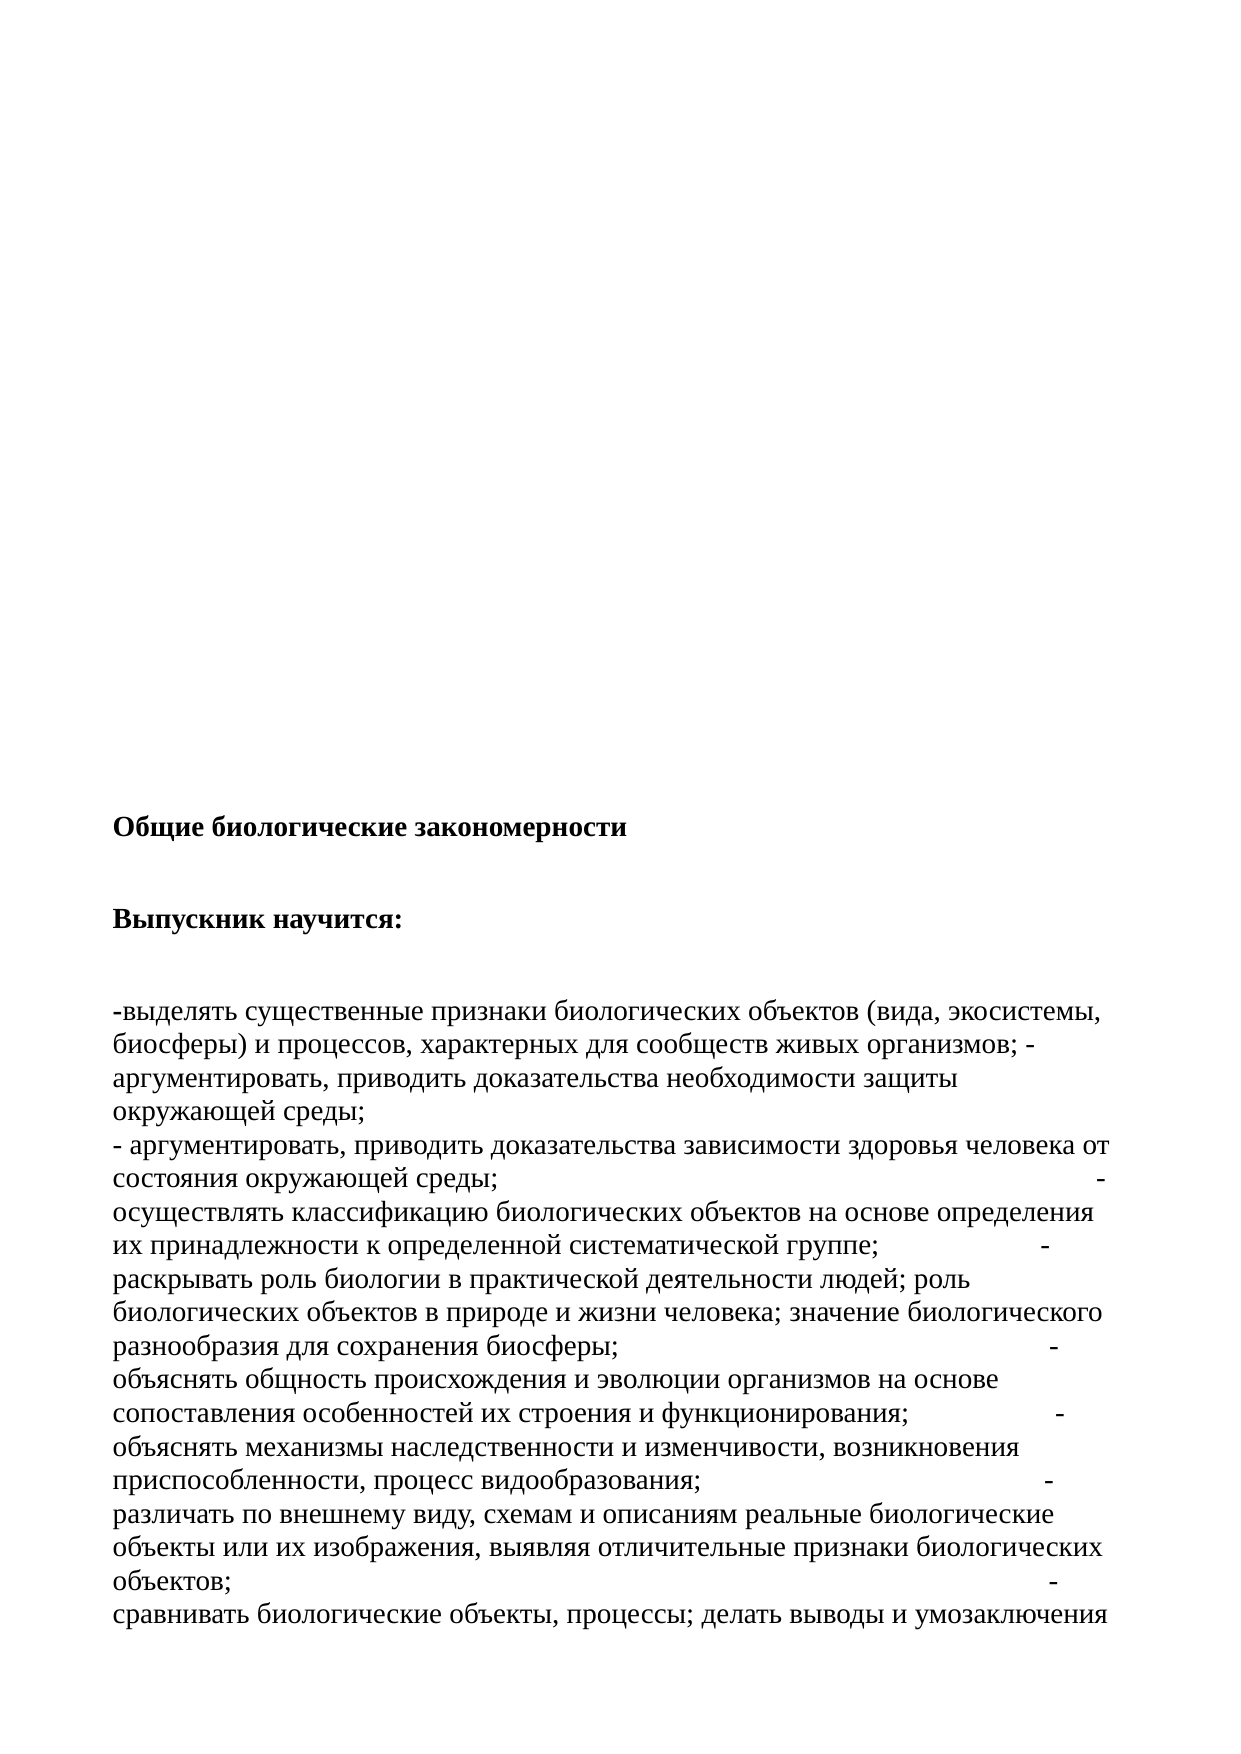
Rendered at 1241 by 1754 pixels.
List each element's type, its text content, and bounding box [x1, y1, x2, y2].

text Выпускник научится: [112, 901, 1123, 934]
text -выделять существенные признаки биологических объектов (вида, экосистемы, биосферы) и процессов, характерных для сообществ живых организмов; -аргументировать, приводить доказательства необходимости защиты окружающей среды; - аргументировать, приводить доказательства зависимости здоровья человека от состояния окружающей среды; -осуществлять классификацию биологических объектов на основе определения их принадлежности к определенной систематической группе; -раскрывать роль биологии в практической деятельности людей; роль биологических объектов в природе и жизни человека; значение биологического разнообразия для сохранения биосферы; -объяснять общность происхождения и эволюции организмов на основе сопоставления особенностей их строения и функционирования; -объяснять механизмы наследственности и изменчивости, возникновения приспособленности, процесс видообразования; -различать по внешнему виду, схемам и описаниям реальные биологические объекты или их изображения, выявляя отличительные признаки биологических объектов; -сравнивать биологические объекты, процессы; делать выводы и умозаключения [112, 993, 1123, 1630]
text Общие биологические закономерности [112, 809, 1123, 842]
